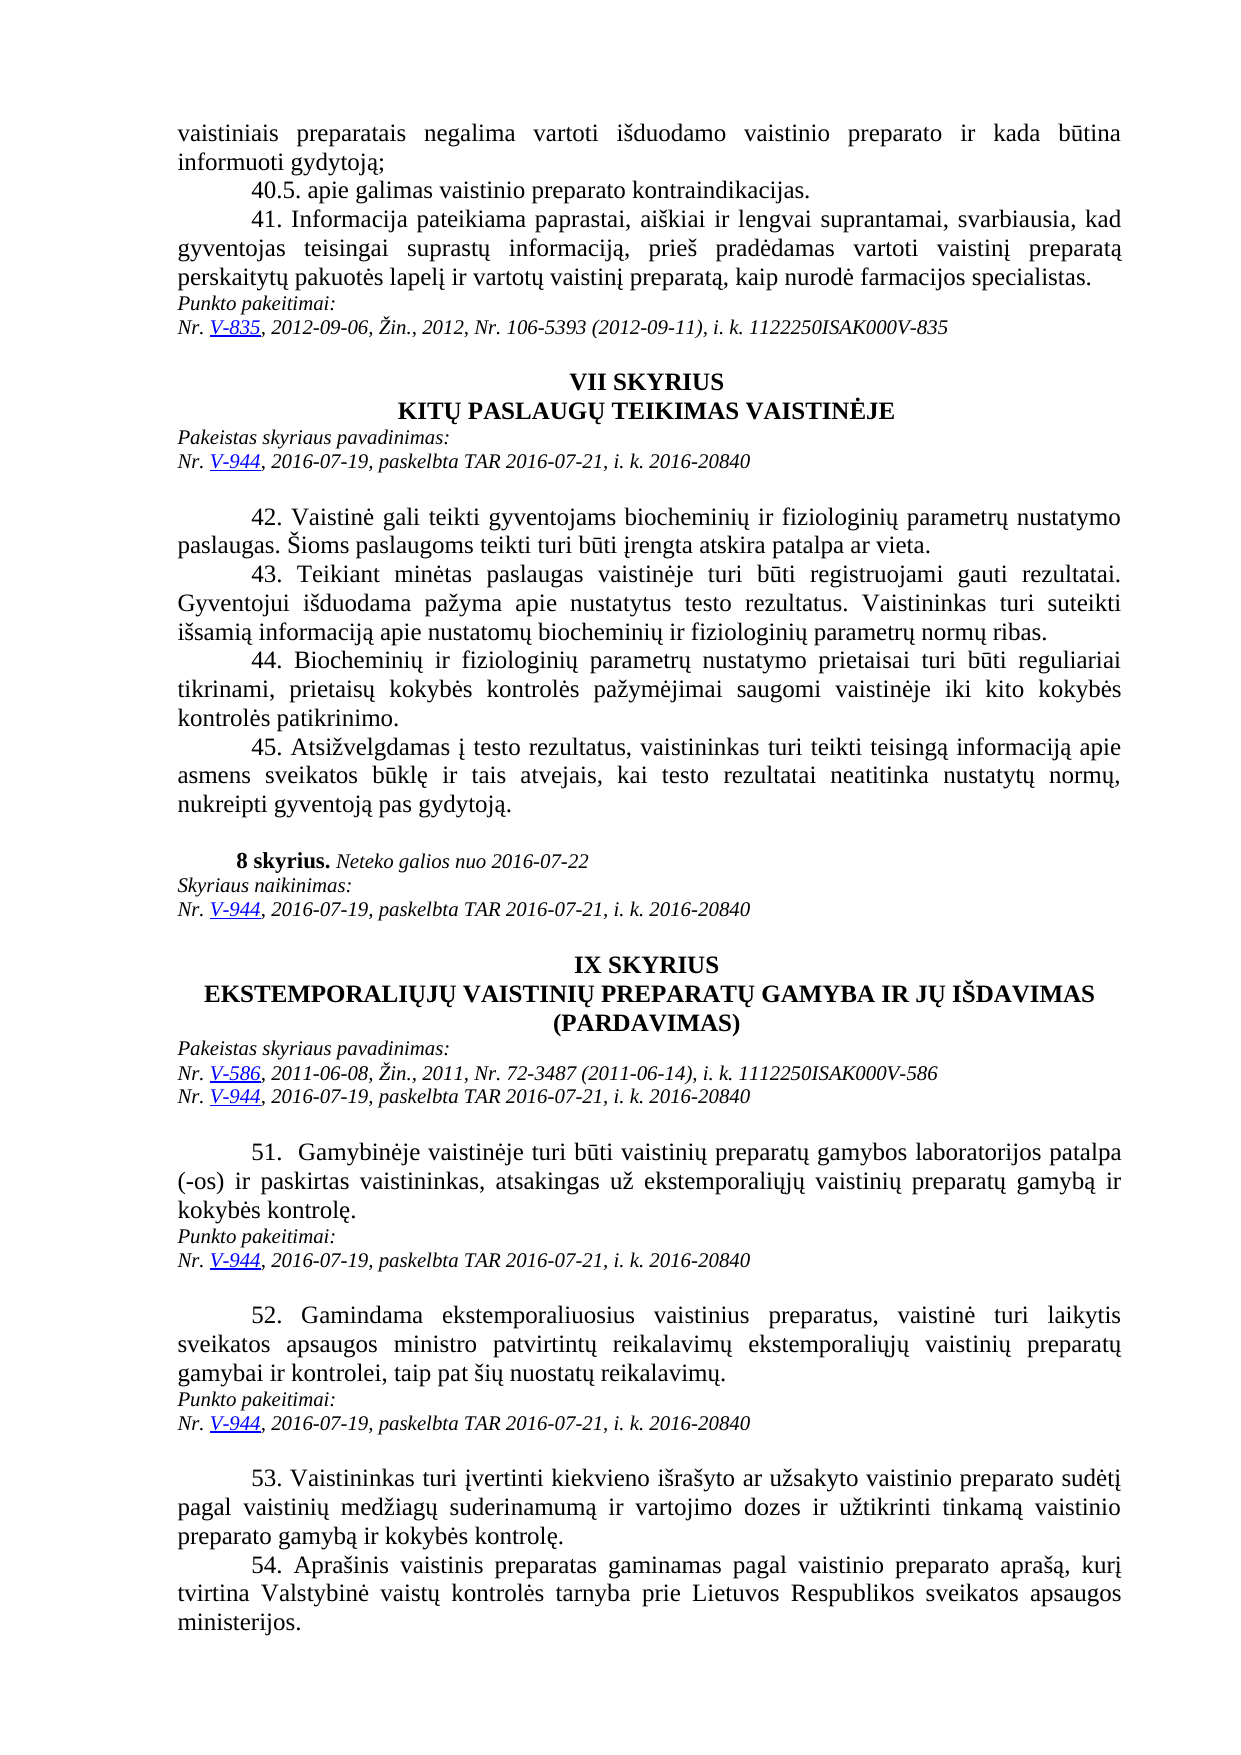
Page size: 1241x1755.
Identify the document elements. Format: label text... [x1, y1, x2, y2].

text 40.5. apie galimas vaistinio preparato kontraindikacijas. [177, 176, 1122, 204]
text 44. Biocheminių ir fiziologinių parametrų nustatymo prietaisai turi būti reguliariai tikrinami, prietaisų kokybės kontrolės pažymėjimai saugomi vaistinėje iki kito kokybės kontrolės patikrinimo. [177, 646, 1122, 732]
text Nr. V-944, 2016-07-19, paskelbta TAR 2016-07-21, i. k. 2016-20840 [177, 897, 1122, 921]
text 42. Vaistinė gali teikti gyventojams biocheminių ir fiziologinių parametrų nustatymo paslaugas. Šioms paslaugoms teikti turi būti įrengta atskira patalpa ar vieta. [177, 502, 1122, 559]
text VII SKYRIUS KITŲ PASLAUGŲ TEIKIMAS VAISTINĖJE [177, 367, 1122, 425]
text 41. Informacija pateikiama paprastai, aiškiai ir lengvai suprantamai, svarbiausia, kad gyventojas teisingai suprastų informaciją, prieš pradėdamas vartoti vaistinį preparatą perskaitytų pakuotės lapelį ir vartotų vaistinį preparatą, kaip nurodė farmacijos specialistas. [177, 204, 1122, 291]
text vaistiniais preparatais negalima vartoti išduodamo vaistinio preparato ir kada būtina informuoti gydytoją; [177, 118, 1122, 176]
text Nr. V-586, 2011-06-08, Žin., 2011, Nr. 72-3487 (2011-06-14), i. k. 1112250ISAK000V-586 [177, 1060, 1122, 1084]
text 51. Gamybinėje vaistinėje turi būti vaistinių preparatų gamybos laboratorijos patalpa (-os) ir paskirtas vaistininkas, atsakingas už ekstemporaliųjų vaistinių preparatų gamybą ir kokybės kontrolę. [177, 1137, 1122, 1223]
text Pakeistas skyriaus pavadinimas: [177, 425, 1122, 449]
text Nr. V-944, 2016-07-19, paskelbta TAR 2016-07-21, i. k. 2016-20840 [177, 449, 1122, 473]
text 45. Atsižvelgdamas į testo rezultatus, vaistininkas turi teikti teisingą informaciją apie asmens sveikatos būklę ir tais atvejais, kai testo rezultatai neatitinka nustatytų normų, nukreipti gyventoją pas gydytoją. [177, 732, 1122, 818]
text Nr. V-944, 2016-07-19, paskelbta TAR 2016-07-21, i. k. 2016-20840 [177, 1411, 1122, 1435]
text 8 skyrius. Neteko galios nuo 2016-07-22 [177, 847, 1122, 873]
text Skyriaus naikinimas: [177, 873, 1122, 897]
text Punkto pakeitimai: [177, 1223, 1122, 1248]
text 43. Teikiant minėtas paslaugas vaistinėje turi būti registruojami gauti rezultatai. Gyventojui išduodama pažyma apie nustatytus testo rezultatus. Vaistininkas turi suteikti išsamią informaciją apie nustatomų biocheminių ir fiziologinių parametrų normų ribas. [177, 559, 1122, 646]
text IX SKYRIUS EKSTEMPORALIŲJŲ VAISTINIŲ PREPARATŲ GAMYBA IR JŲ IŠDAVIMAS (PARDAVIMAS) [177, 950, 1122, 1036]
text Nr. V-944, 2016-07-19, paskelbta TAR 2016-07-21, i. k. 2016-20840 [177, 1084, 1122, 1108]
text 53. Vaistininkas turi įvertinti kiekvieno išrašyto ar užsakyto vaistinio preparato sudėtį pagal vaistinių medžiagų suderinamumą ir vartojimo dozes ir užtikrinti tinkamą vaistinio preparato gamybą ir kokybės kontrolę. [177, 1463, 1122, 1550]
text Nr. V-944, 2016-07-19, paskelbta TAR 2016-07-21, i. k. 2016-20840 [177, 1248, 1122, 1272]
text Punkto pakeitimai: [177, 291, 1122, 315]
text Nr. V-835, 2012-09-06, Žin., 2012, Nr. 106-5393 (2012-09-11), i. k. 1122250ISAK000V-835 [177, 315, 1122, 339]
text 54. Aprašinis vaistinis preparatas gaminamas pagal vaistinio preparato aprašą, kurį tvirtina Valstybinė vaistų kontrolės tarnyba prie Lietuvos Respublikos sveikatos apsaugos ministerijos. [177, 1550, 1122, 1636]
text Pakeistas skyriaus pavadinimas: [177, 1036, 1122, 1060]
text Punkto pakeitimai: [177, 1387, 1122, 1411]
text 52. Gamindama ekstemporaliuosius vaistinius preparatus, vaistinė turi laikytis sveikatos apsaugos ministro patvirtintų reikalavimų ekstemporaliųjų vaistinių preparatų gamybai ir kontrolei, taip pat šių nuostatų reikalavimų. [177, 1300, 1122, 1387]
